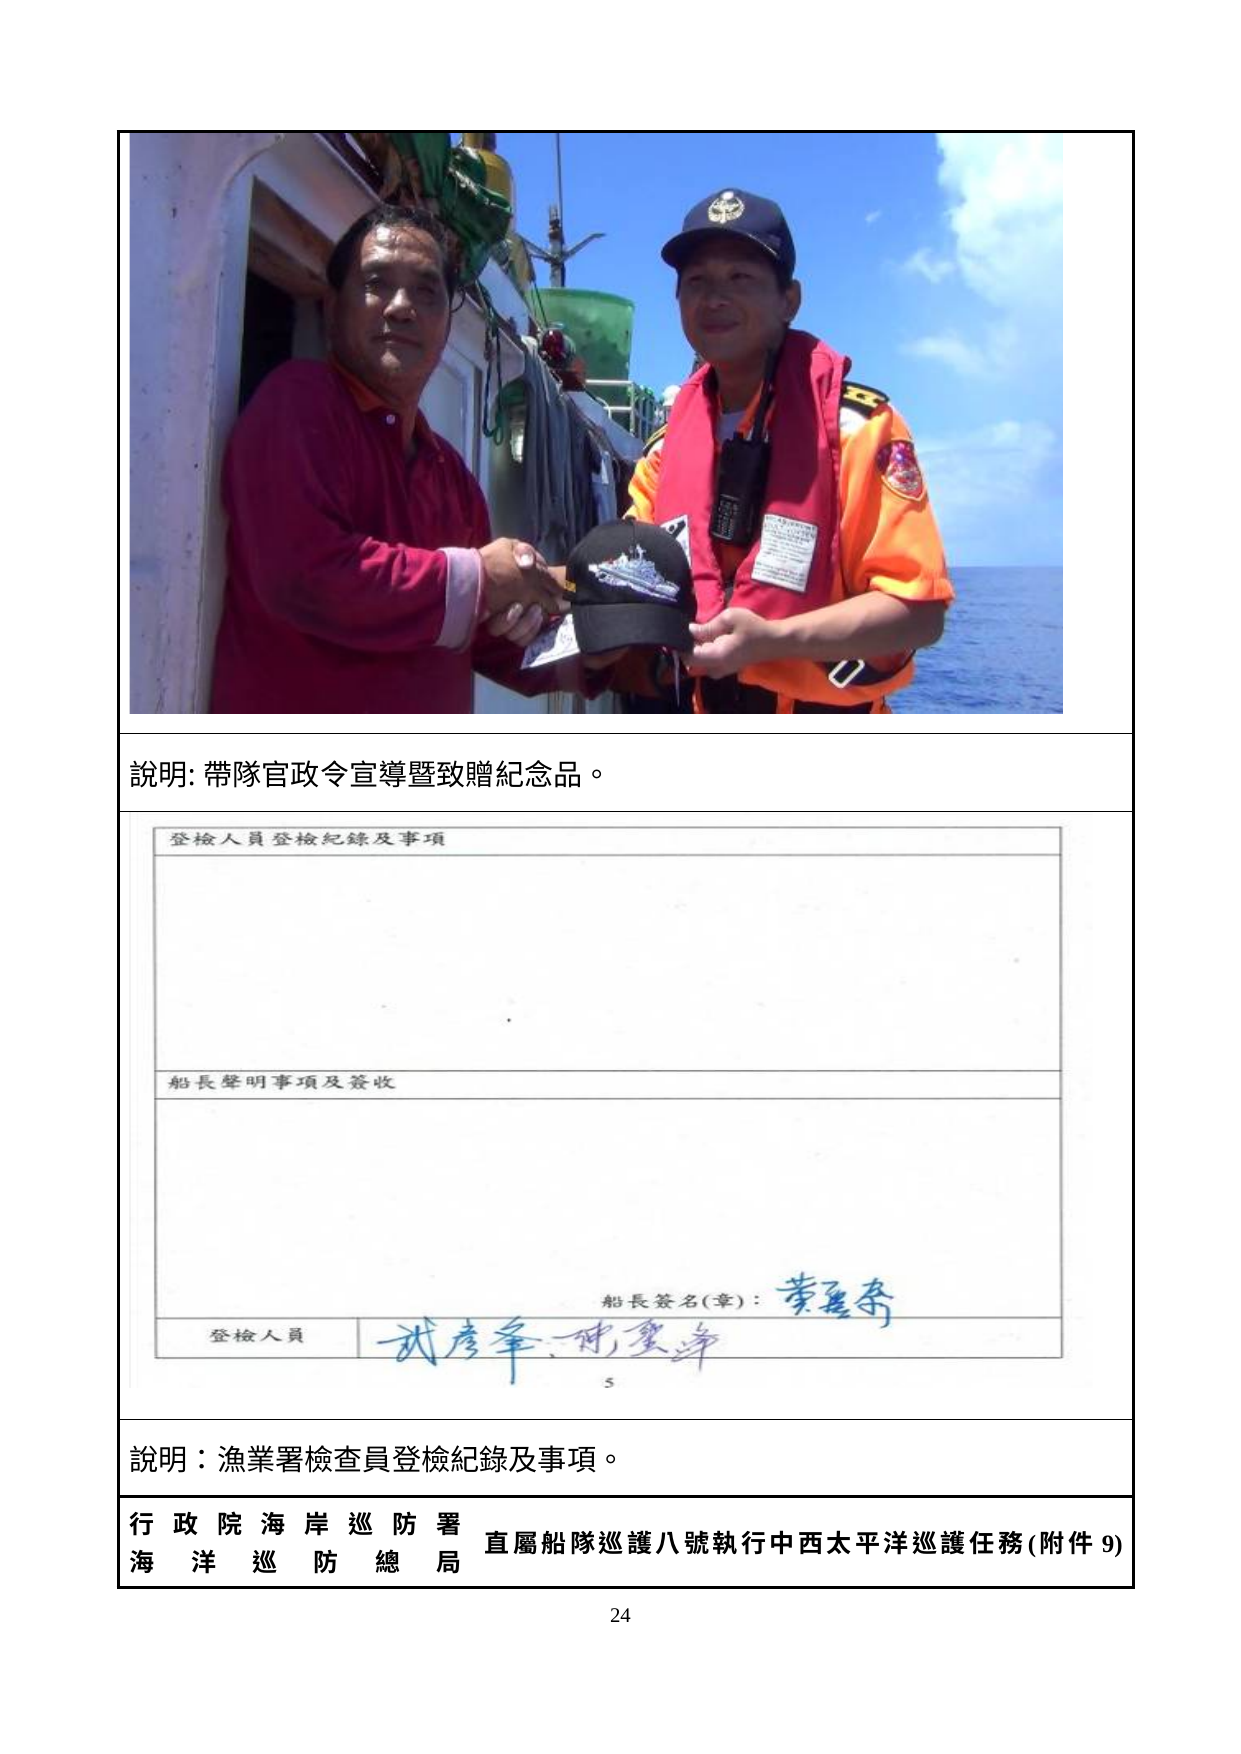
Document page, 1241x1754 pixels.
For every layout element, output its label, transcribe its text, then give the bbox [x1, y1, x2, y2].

table_cell 說明: 帶隊官政令宣導暨致贈紀念品。 [120, 734, 1132, 811]
table_cell 直屬船隊巡護八號執行中西太平洋巡護任務(附件9) [473, 1498, 1132, 1586]
table_cell [120, 812, 1132, 1419]
table_cell 說明：漁業署檢查員登檢紀錄及事項。 [120, 1420, 1132, 1495]
table_cell 行政院海岸巡防署 海洋巡防總局 [120, 1498, 473, 1586]
table_cell [120, 133, 1132, 733]
picture [129, 133, 1063, 714]
picture [129, 812, 1093, 1388]
